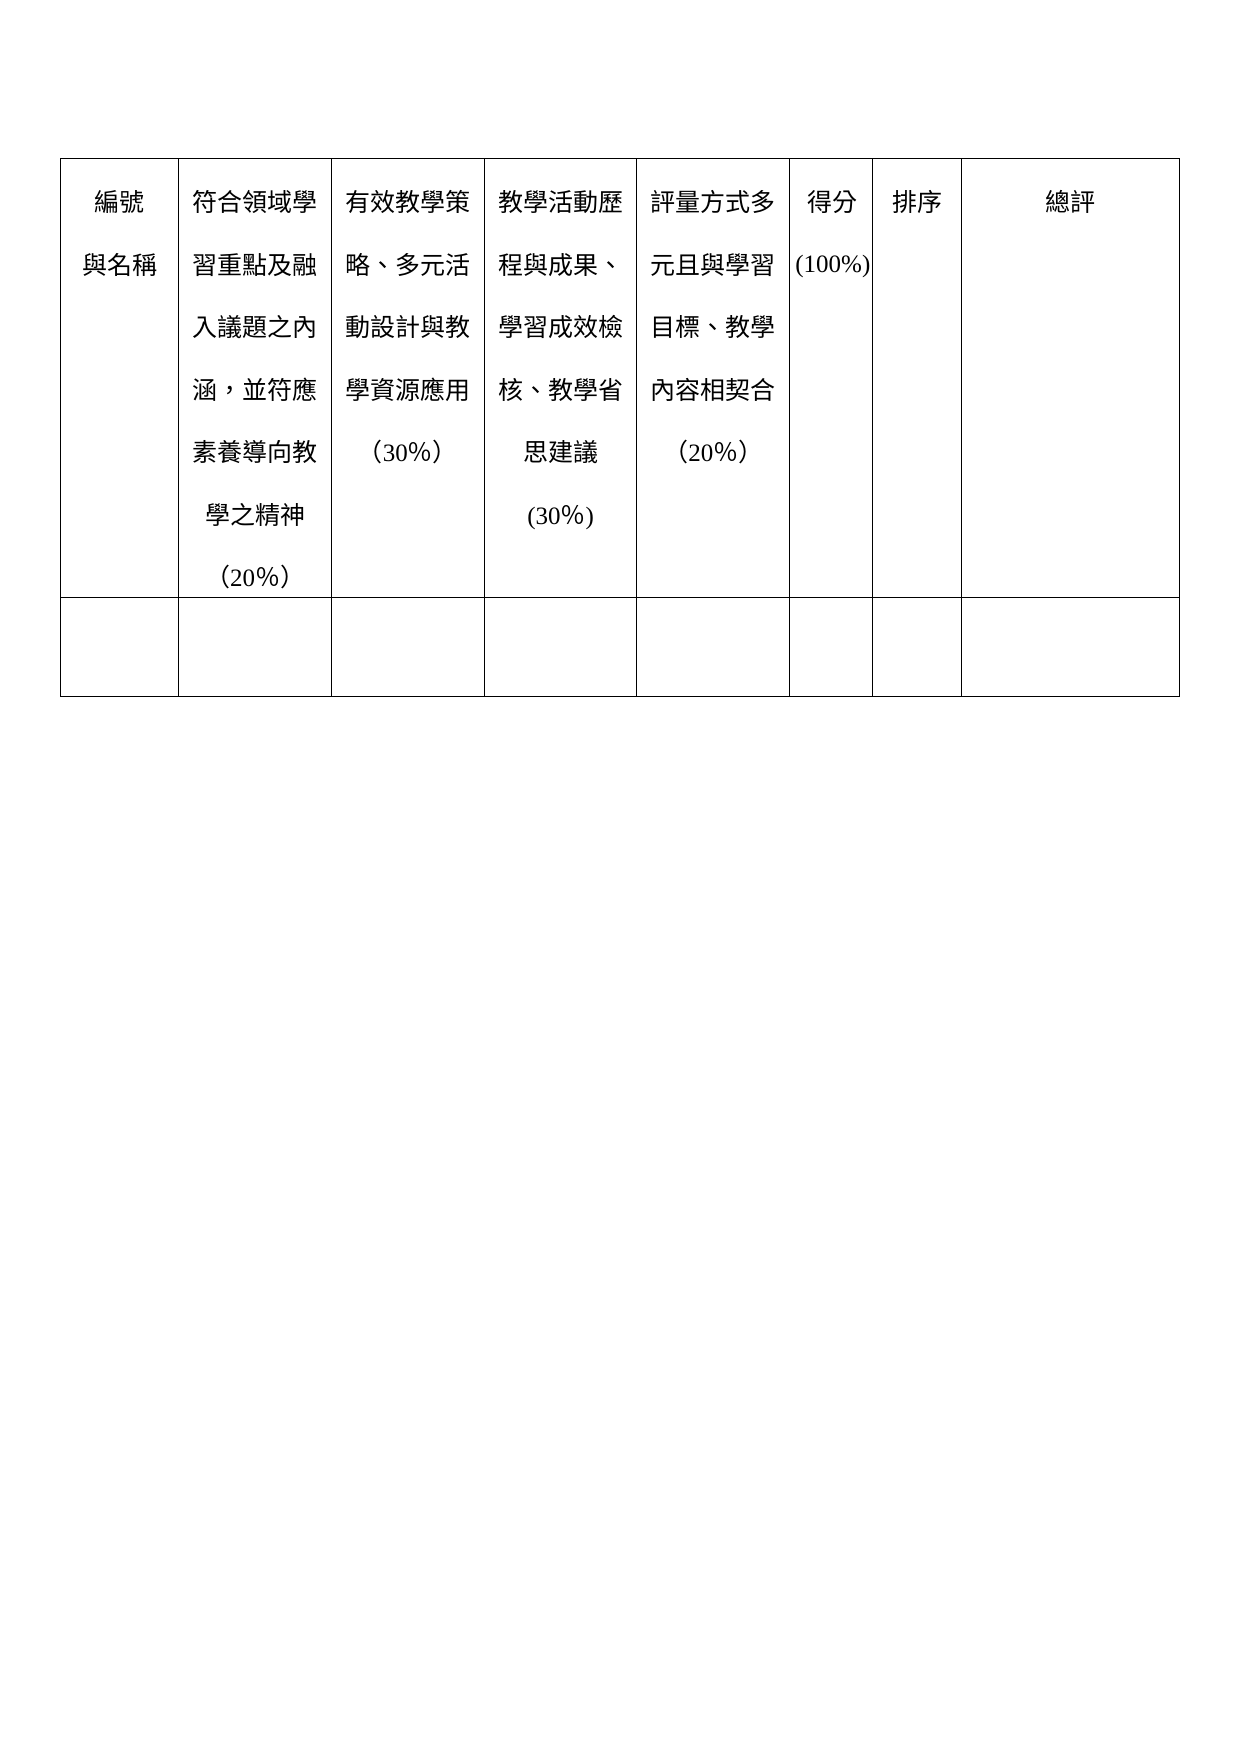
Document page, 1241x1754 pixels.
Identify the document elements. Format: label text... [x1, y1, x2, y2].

table_header 編號 與名稱 [61, 159, 178, 597]
table_header 有效教學策略、多元活動設計與教學資源應用（30％） [332, 159, 484, 597]
table_header 符合領域學習重點及融入議題之內涵，並符應素養導向教學之精神（20％） [179, 159, 331, 597]
table_header 教學活動歷程與成果、學習成效檢核、教學省思建議 (30％) [485, 159, 636, 597]
table_cell [61, 598, 178, 696]
table_cell [485, 598, 636, 696]
table_cell [790, 598, 872, 696]
table_cell [637, 598, 789, 696]
table_header 排序 [873, 159, 961, 597]
table_cell [873, 598, 961, 696]
table_cell [179, 598, 331, 696]
table_cell [332, 598, 484, 696]
table_header 得分(100%) [790, 159, 872, 597]
table_header 評量方式多元且與學習目標、教學內容相契合 （20％） [637, 159, 789, 597]
table_header 總評 [962, 159, 1179, 597]
table_cell [962, 598, 1179, 696]
